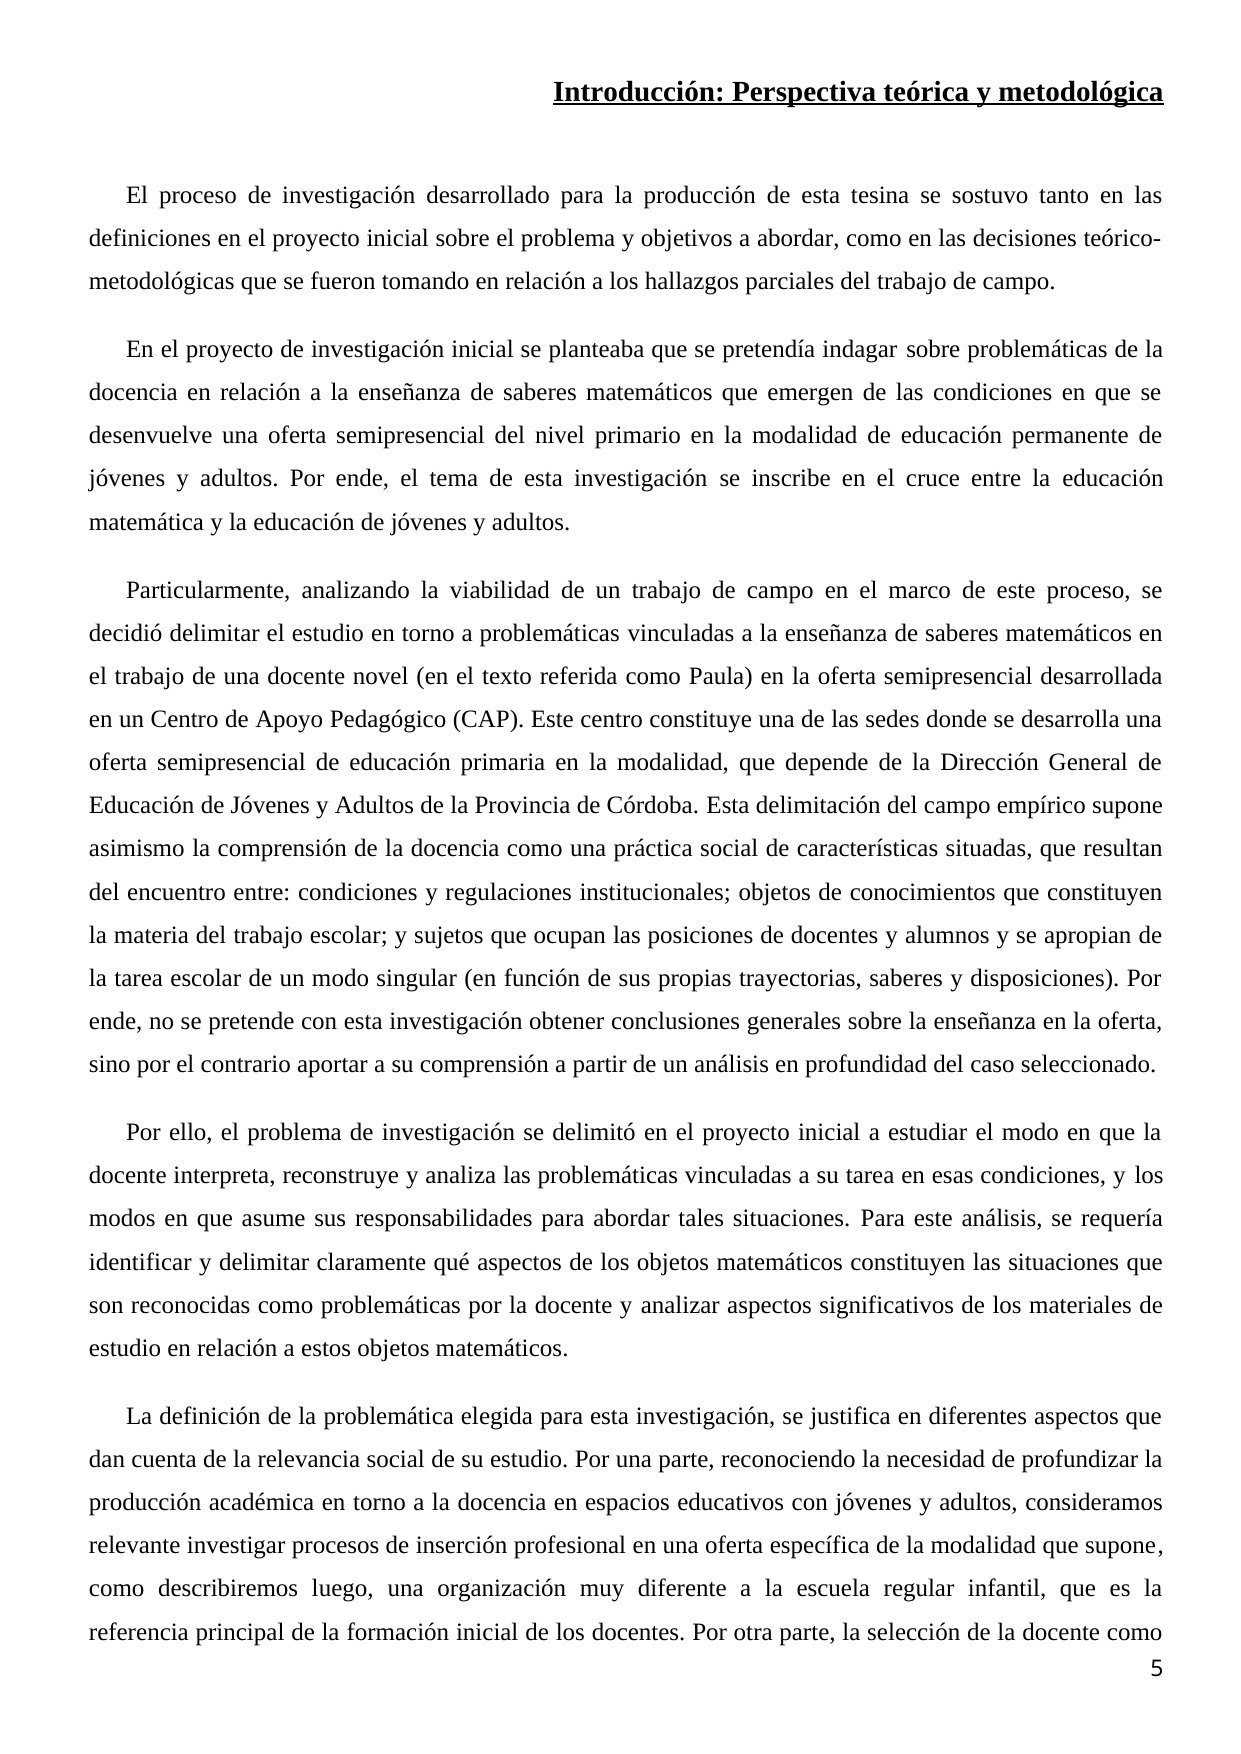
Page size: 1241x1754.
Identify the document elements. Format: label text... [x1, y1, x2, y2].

text La definición de la problemática elegida para esta investigación, se justifica en diferentes aspectos que dan cuenta de la relevancia social de su estudio. Por una parte, reconociendo la necesidad de profundizar la producción académica en torno a la docencia en espacios educativos con jóvenes y adultos, consideramos relevante investigar procesos de inserción profesional en una oferta específica de la modalidad que supone, como describiremos luego, una organización muy diferente a la escuela regular infantil, que es la referencia principal de la formación inicial de los docentes. Por otra parte, la selección de la docente como [89, 1401, 1163, 1645]
text Particularmente, analizando la viabilidad de un trabajo de campo en el marco de este proceso, se decidió delimitar el estudio en torno a problemáticas vinculadas a la enseñanza de saberes matemáticos en el trabajo de una docente novel (en el texto referida como Paula) en la oferta semipresencial desarrollada en un Centro de Apoyo Pedagógico (CAP). Este centro constituye una de las sedes donde se desarrolla una oferta semipresencial de educación primaria en la modalidad, que depende de la Dirección General de Educación de Jóvenes y Adultos de la Provincia de Córdoba. Esta delimitación del campo empírico supone asimismo la comprensión de la docencia como una práctica social de características situadas, que resultan del encuentro entre: condiciones y regulaciones institucionales; objetos de conocimientos que constituyen la materia del trabajo escolar; y sujetos que ocupan las posiciones de docentes y alumnos y se apropian de la tarea escolar de un modo singular (en función de sus propias trayectorias, saberes y disposiciones). Por ende, no se pretende con esta investigación obtener conclusiones generales sobre la enseñanza en la oferta, sino por el contrario aportar a su comprensión a partir de un análisis en profundidad del caso seleccionado. [89, 575, 1163, 1078]
text El proceso de investigación desarrollado para la producción de esta tesina se sostuvo tanto en las definiciones en el proyecto inicial sobre el problema y objetivos a abordar, como en las decisiones teórico-metodológicas que se fueron tomando en relación a los hallazgos parciales del trabajo de campo. [89, 180, 1163, 295]
text En el proyecto de investigación inicial se planteaba que se pretendía indagar sobre problemáticas de la docencia en relación a la enseñanza de saberes matemáticos que emergen de las condiciones en que se desenvuelve una oferta semipresencial del nivel primario en la modalidad de educación permanente de jóvenes y adultos. Por ende, el tema de esta investigación se inscribe en el cruce entre la educación matemática y la educación de jóvenes y adultos. [89, 334, 1163, 535]
text Introducción: Perspectiva teórica y metodológica [89, 74, 1163, 107]
text Por ello, el problema de investigación se delimitó en el proyecto inicial a estudiar el modo en que la docente interpreta, reconstruye y analiza las problemáticas vinculadas a su tarea en esas condiciones, y los modos en que asume sus responsabilidades para abordar tales situaciones. Para este análisis, se requería identificar y delimitar claramente qué aspectos de los objetos matemáticos constituyen las situaciones que son reconocidas como problemáticas por la docente y analizar aspectos significativos de los materiales de estudio en relación a estos objetos matemáticos. [89, 1117, 1163, 1362]
